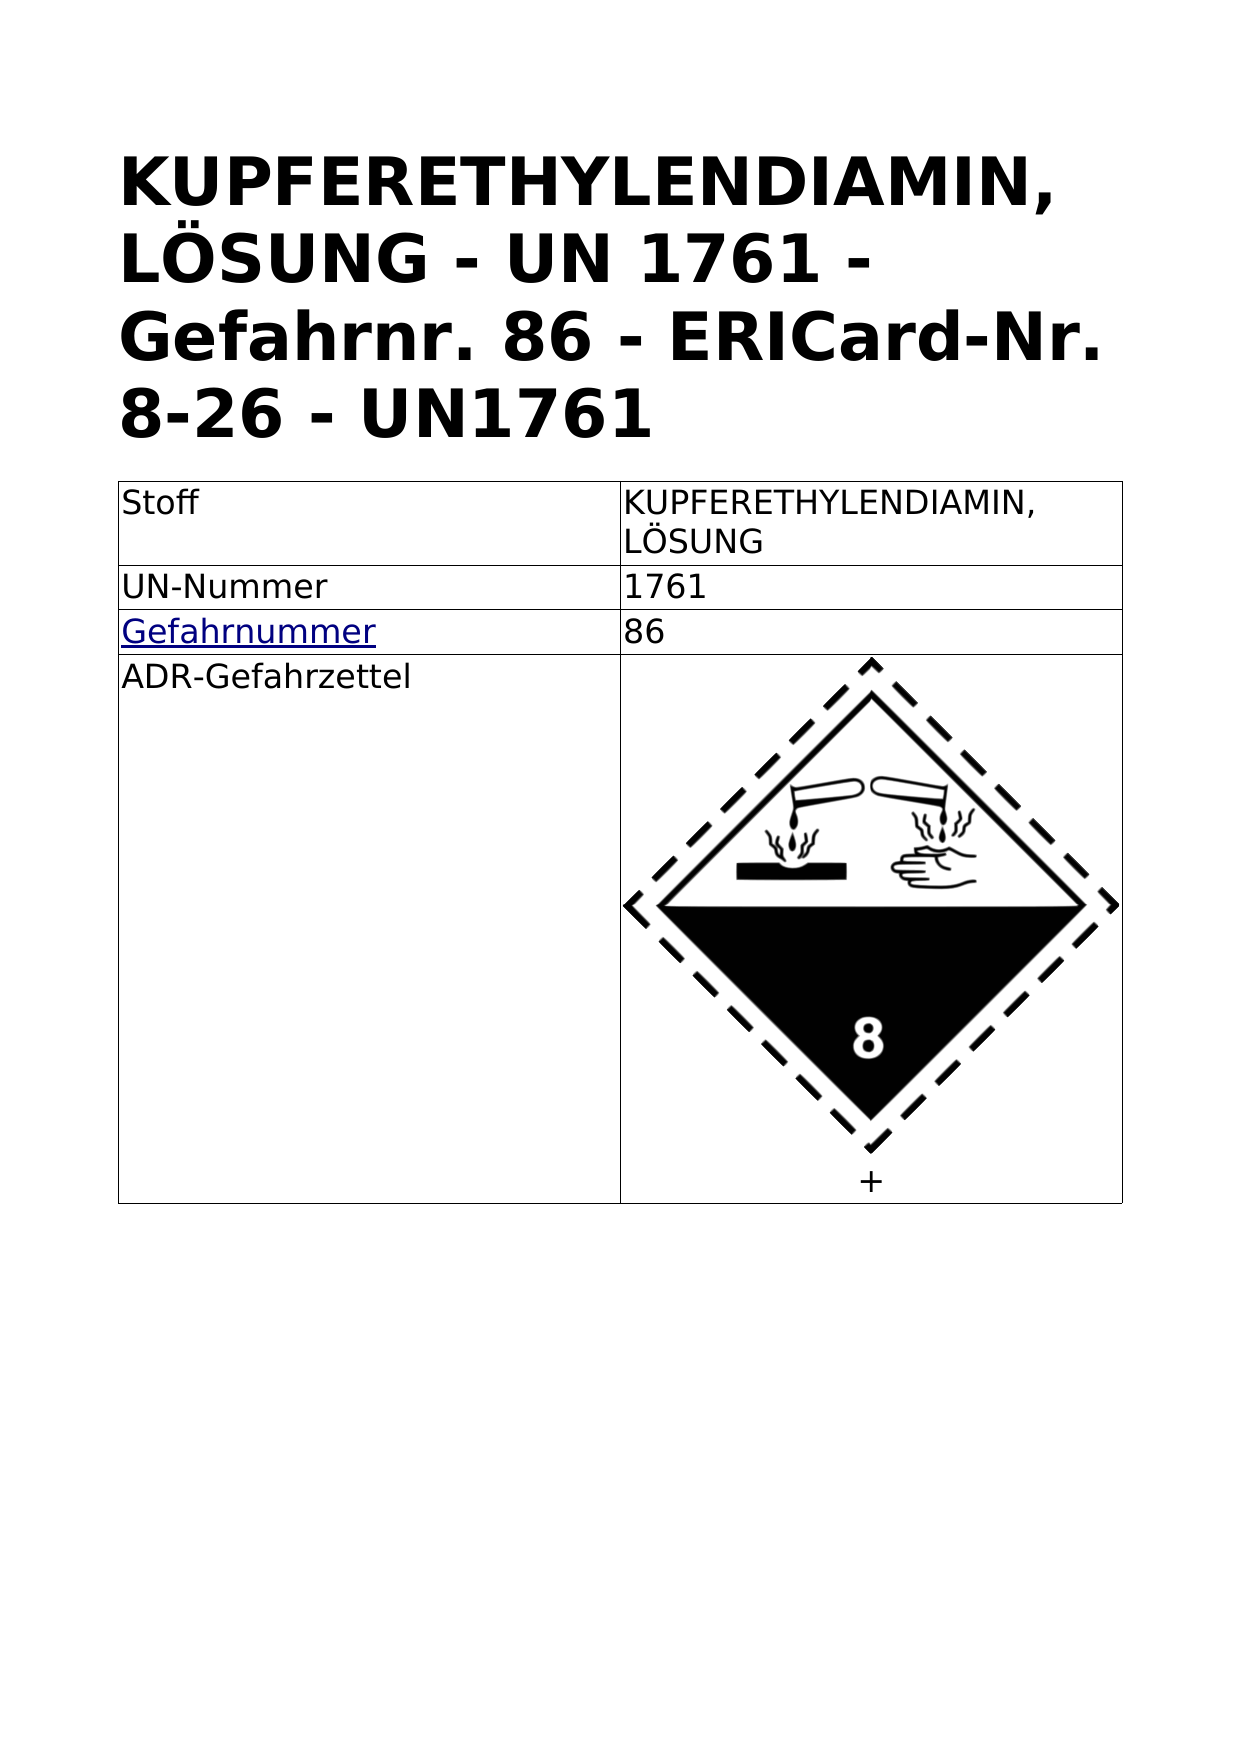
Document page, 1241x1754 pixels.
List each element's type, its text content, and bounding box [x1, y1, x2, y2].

table_cell 1761 [621, 566, 1122, 609]
table_cell UN-Nummer [119, 566, 620, 609]
table_header Stoff [119, 482, 620, 564]
table_cell + [621, 655, 1122, 1203]
table_header KUPFERETHYLENDIAMIN, LÖSUNG [621, 482, 1122, 564]
table_cell Gefahrnummer [119, 610, 620, 654]
table_cell ADR-Gefahrzettel [119, 655, 620, 1203]
table_cell 86 [621, 610, 1122, 654]
subtitle KUPFERETHYLENDIAMIN, LÖSUNG - UN 1761 - Gefahrnr. 86 - ERICard-Nr. 8-26 - UN1761 [118, 143, 1122, 453]
picture [622, 657, 1120, 1154]
